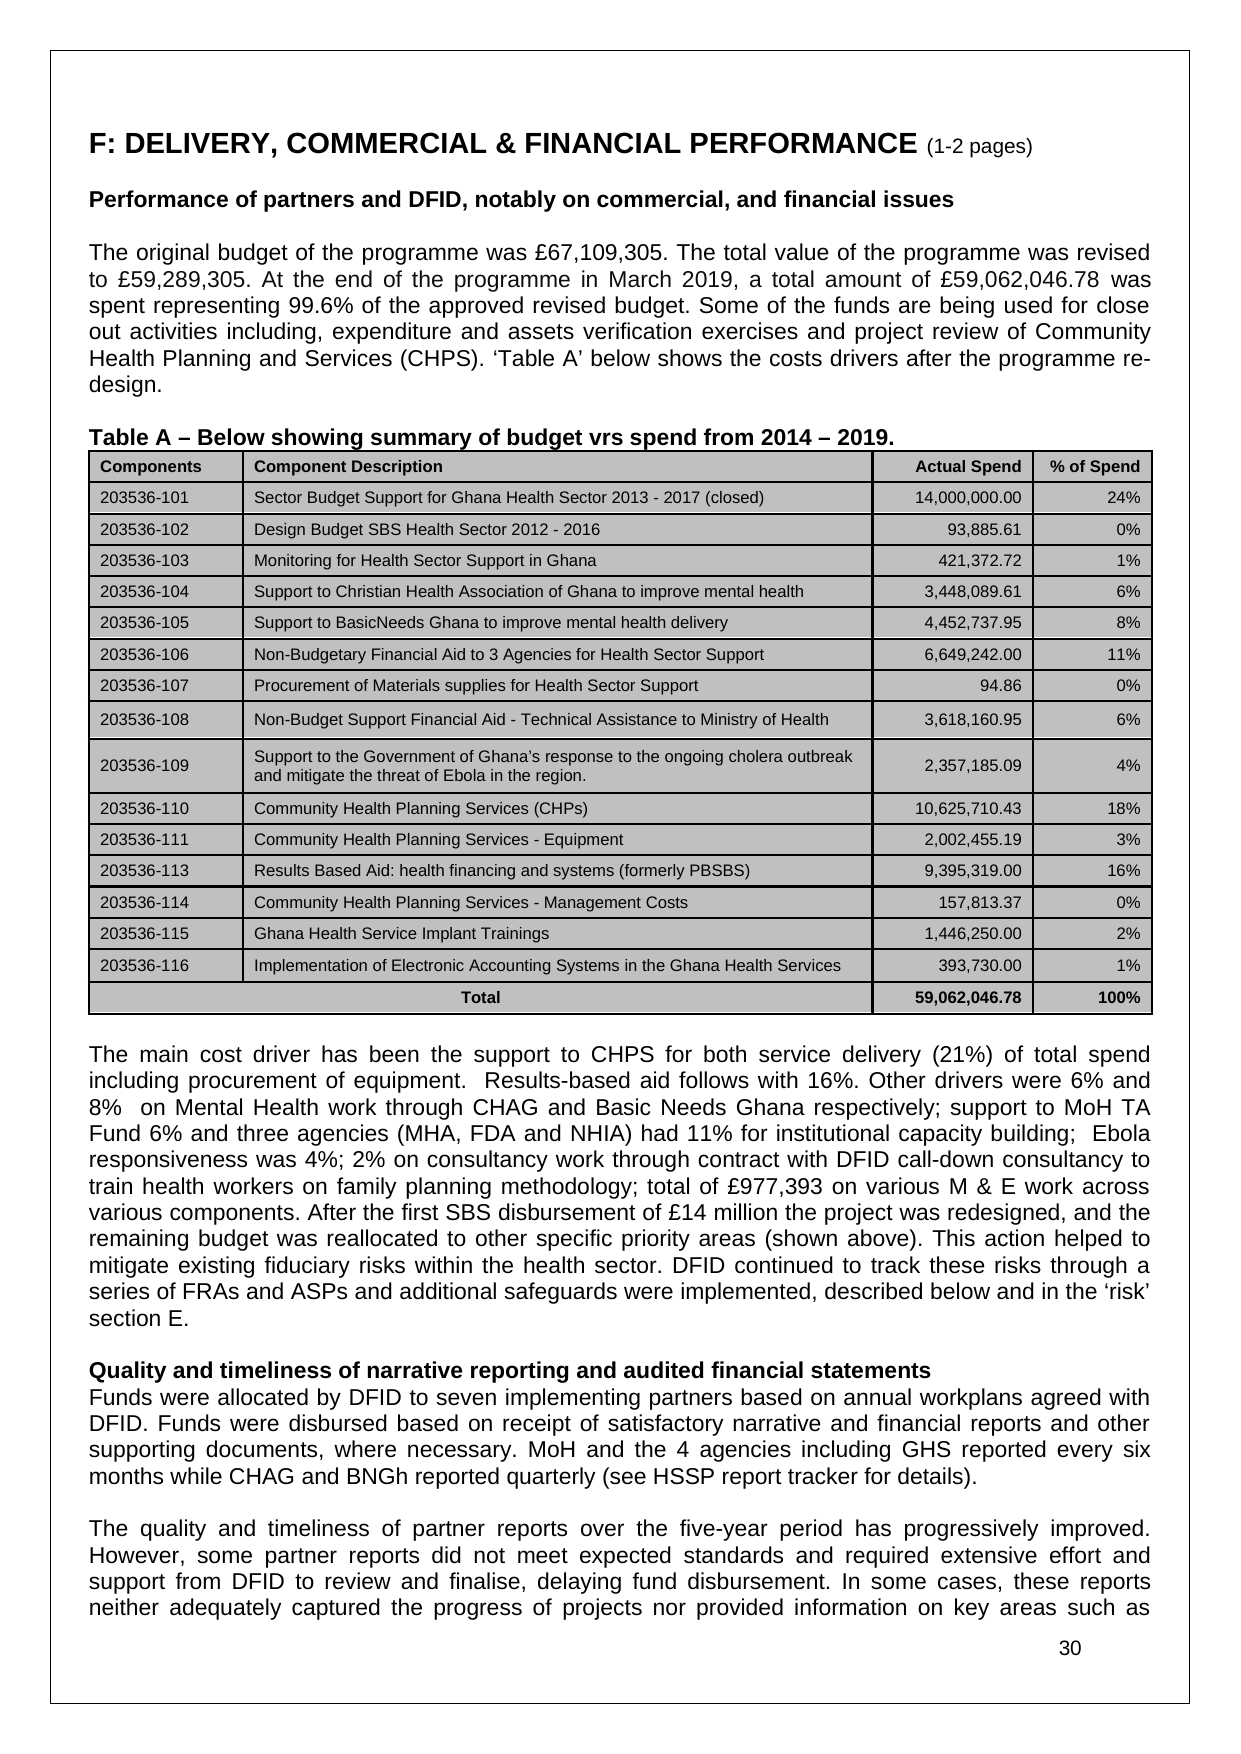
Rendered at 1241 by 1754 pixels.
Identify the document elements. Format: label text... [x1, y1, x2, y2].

table_cell 203536-107 [90, 671, 242, 700]
table_cell 6% [1034, 577, 1151, 606]
table_cell Sector Budget Support for Ghana Health Sector 2013 - 2017 (closed) [244, 483, 871, 512]
table_cell 0% [1034, 888, 1151, 917]
table_cell 93,885.61 [874, 515, 1032, 544]
table_cell 9,395,319.00 [874, 856, 1032, 885]
table_cell 6% [1034, 702, 1151, 737]
table_cell Support to BasicNeeds Ghana to improve mental health delivery [244, 608, 871, 637]
table_cell 3,618,160.95 [874, 702, 1032, 737]
table_cell 1% [1034, 950, 1151, 981]
table_cell 10,625,710.43 [874, 794, 1032, 823]
table_cell 2% [1034, 919, 1151, 948]
table_cell Total [90, 983, 871, 1012]
table_cell Non-Budget Support Financial Aid - Technical Assistance to Ministry of Health [244, 702, 871, 737]
table_cell Non-Budgetary Financial Aid to 3 Agencies for Health Sector Support [244, 640, 871, 669]
table_cell 8% [1034, 608, 1151, 637]
table_cell 203536-104 [90, 577, 242, 606]
table_cell Design Budget SBS Health Sector 2012 - 2016 [244, 515, 871, 544]
table_cell 4,452,737.95 [874, 608, 1032, 637]
table_cell 157,813.37 [874, 888, 1032, 917]
table_header Component Description [244, 452, 871, 481]
table_cell 203536-101 [90, 483, 242, 512]
table_cell 393,730.00 [874, 950, 1032, 981]
table_cell Monitoring for Health Sector Support in Ghana [244, 546, 871, 575]
table_cell 1,446,250.00 [874, 919, 1032, 948]
table_cell 203536-106 [90, 640, 242, 669]
table_cell 203536-113 [90, 856, 242, 885]
table_cell 203536-115 [90, 919, 242, 948]
table_cell 6,649,242.00 [874, 640, 1032, 669]
table_cell 203536-116 [90, 950, 242, 981]
table_cell 94.86 [874, 671, 1032, 700]
table_cell Results Based Aid: health financing and systems (formerly PBSBS) [244, 856, 871, 885]
table_cell 11% [1034, 640, 1151, 669]
table_cell Procurement of Materials supplies for Health Sector Support [244, 671, 871, 700]
table_cell Support to Christian Health Association of Ghana to improve mental health [244, 577, 871, 606]
table_cell 203536-109 [90, 740, 242, 792]
table_cell 24% [1034, 483, 1151, 512]
text Funds were allocated by DFID to seven implementing partners based on annual workplans agreed with DFID. Funds were disbursed based on receipt of satisfactory narrative and financial reports and other supporting documents, where necessary. MoH and the 4 agencies including GHS reported every six months while CHAG and BNGh reported quarterly (see HSSP report tracker for details). [89, 1383, 1152, 1489]
table_cell 2,357,185.09 [874, 740, 1032, 792]
table_cell Community Health Planning Services - Management Costs [244, 888, 871, 917]
table_cell 16% [1034, 856, 1151, 885]
table_cell Ghana Health Service Implant Trainings [244, 919, 871, 948]
table_cell Implementation of Electronic Accounting Systems in the Ghana Health Services [244, 950, 871, 981]
table_cell 421,372.72 [874, 546, 1032, 575]
table_cell Support to the Government of Ghana’s response to the ongoing cholera outbreak and mitigate the threat of Ebola in the region. [244, 740, 871, 792]
table_cell 203536-111 [90, 825, 242, 854]
table_cell 59,062,046.78 [874, 983, 1032, 1012]
table_cell 203536-102 [90, 515, 242, 544]
table_cell 203536-103 [90, 546, 242, 575]
table_cell Community Health Planning Services - Equipment [244, 825, 871, 854]
table_cell 0% [1034, 671, 1151, 700]
table_cell 203536-108 [90, 702, 242, 737]
table_cell 4% [1034, 740, 1151, 792]
table_cell 3,448,089.61 [874, 577, 1032, 606]
table_cell 203536-114 [90, 888, 242, 917]
text Table A – Below showing summary of budget vrs spend from 2014 – 2019. [89, 424, 1152, 450]
table_cell 1% [1034, 546, 1151, 575]
table_cell 0% [1034, 515, 1151, 544]
table_header Actual Spend [874, 452, 1032, 481]
text Quality and timeliness of narrative reporting and audited financial statements [89, 1357, 1152, 1383]
text The original budget of the programme was £67,109,305. The total value of the programme was revised to £59,289,305. At the end of the programme in March 2019, a total amount of £59,062,046.78 was spent representing 99.6% of the approved revised budget. Some of the funds are being used for close out activities including, expenditure and assets verification exercises and project review of Community Health Planning and Services (CHPS). ‘Table A’ below shows the costs drivers after the programme re-design. [89, 239, 1152, 397]
table_header Components [90, 452, 242, 481]
table_cell 18% [1034, 794, 1151, 823]
table_cell Community Health Planning Services (CHPs) [244, 794, 871, 823]
table_cell 100% [1034, 983, 1151, 1012]
text The quality and timeliness of partner reports over the five-year period has progressively improved. However, some partner reports did not meet expected standards and required extensive effort and support from DFID to review and finalise, delaying fund disbursement. In some cases, these reports neither adequately captured the progress of projects nor provided information on key areas such as [89, 1515, 1152, 1621]
table_cell 2,002,455.19 [874, 825, 1032, 854]
text Performance of partners and DFID, notably on commercial, and financial issues [89, 186, 1152, 213]
table_cell 203536-105 [90, 608, 242, 637]
text F: DELIVERY, COMMERCIAL & FINANCIAL PERFORMANCE (1-2 pages) [89, 127, 1152, 160]
table_header % of Spend [1034, 452, 1151, 481]
table_cell 203536-110 [90, 794, 242, 823]
table_cell 3% [1034, 825, 1151, 854]
table_cell 14,000,000.00 [874, 483, 1032, 512]
text The main cost driver has been the support to CHPS for both service delivery (21%) of total spend including procurement of equipment. Results-based aid follows with 16%. Other drivers were 6% and 8% on Mental Health work through CHAG and Basic Needs Ghana respectively; support to MoH TA Fund 6% and three agencies (MHA, FDA and NHIA) had 11% for institutional capacity building; Ebola responsiveness was 4%; 2% on consultancy work through contract with DFID call-down consultancy to train health workers on family planning methodology; total of £977,393 on various M & E work across various components. After the first SBS disbursement of £14 million the project was redesigned, and the remaining budget was reallocated to other specific priority areas (shown above). This action helped to mitigate existing fiduciary risks within the health sector. DFID continued to track these risks through a series of FRAs and ASPs and additional safeguards were implemented, described below and in the ‘risk’ section E. [89, 1041, 1152, 1331]
